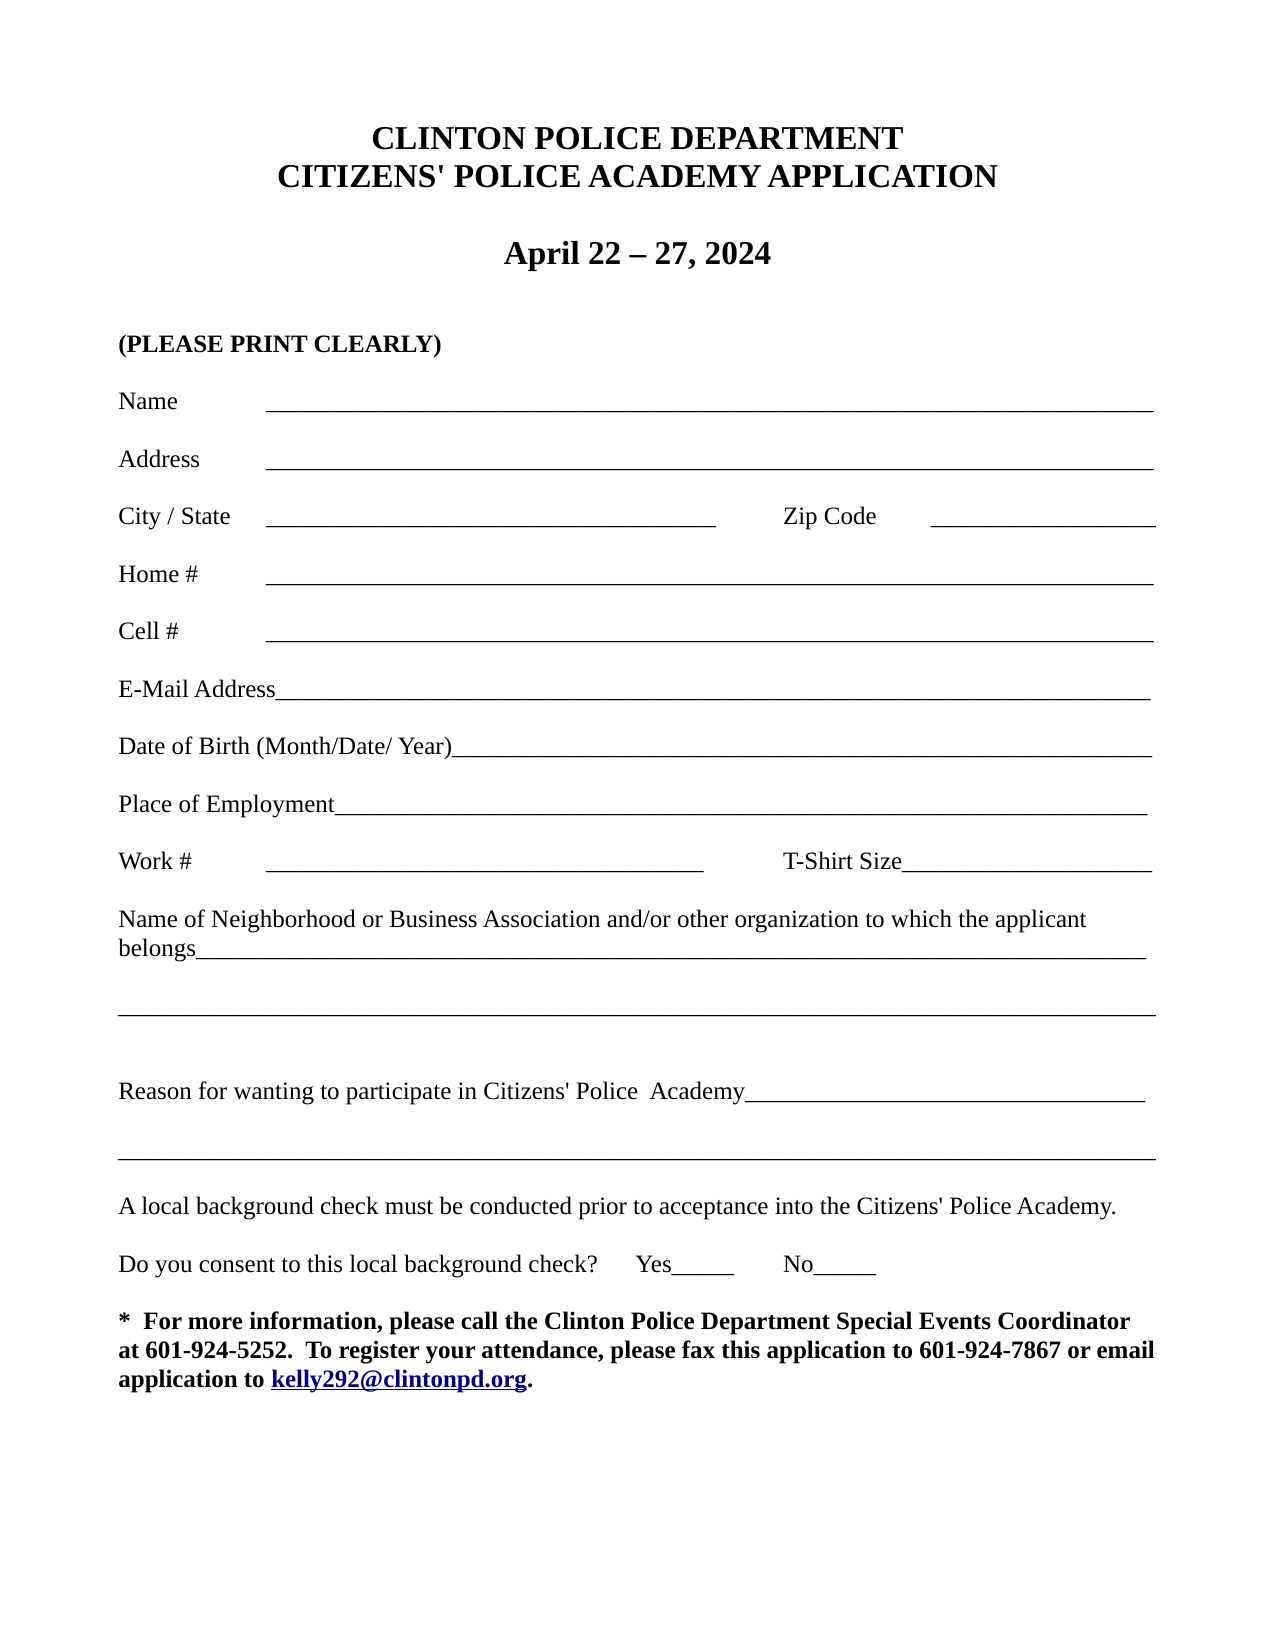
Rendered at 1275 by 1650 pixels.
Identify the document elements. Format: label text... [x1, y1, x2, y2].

text CITIZENS' POLICE ACADEMY APPLICATION [118, 156, 1157, 195]
text Place of Employment_________________________________________________________________ [118, 789, 1157, 818]
text Do you consent to this local background check? Yes_____ No_____ [118, 1249, 1157, 1278]
text Home # _______________________________________________________________________ [118, 559, 1157, 588]
text Name _______________________________________________________________________ [118, 386, 1157, 415]
text Address _______________________________________________________________________ [118, 444, 1157, 473]
text Name of Neighborhood or Business Association and/or other organization to which the applicant belongs____________________________________________________________________________ [118, 904, 1157, 961]
text April 22 – 27, 2024 [118, 233, 1157, 271]
text Cell # _______________________________________________________________________ [118, 616, 1157, 645]
text Date of Birth (Month/Date/ Year)________________________________________________________ [118, 731, 1157, 760]
text (PLEASE PRINT CLEARLY) [118, 329, 1157, 358]
text E-Mail Address______________________________________________________________________ [118, 674, 1157, 703]
text ___________________________________________________________________________________ [118, 990, 1157, 1019]
text ___________________________________________________________________________________ [118, 1134, 1157, 1163]
text Work # ___________________________________ T-Shirt Size____________________ [118, 846, 1157, 875]
text CLINTON POLICE DEPARTMENT [118, 118, 1157, 156]
text Reason for wanting to participate in Citizens' Police Academy________________________________ [118, 1076, 1157, 1105]
text * For more information, please call the Clinton Police Department Special Events Coordinator at 601-924-5252. To register your attendance, please fax this application to 601-924-7867 or email application to kelly292@clintonpd.org. [118, 1306, 1157, 1393]
text A local background check must be conducted prior to acceptance into the Citizens' Police Academy. [118, 1191, 1157, 1220]
text City / State ____________________________________ Zip Code __________________ [118, 501, 1157, 530]
